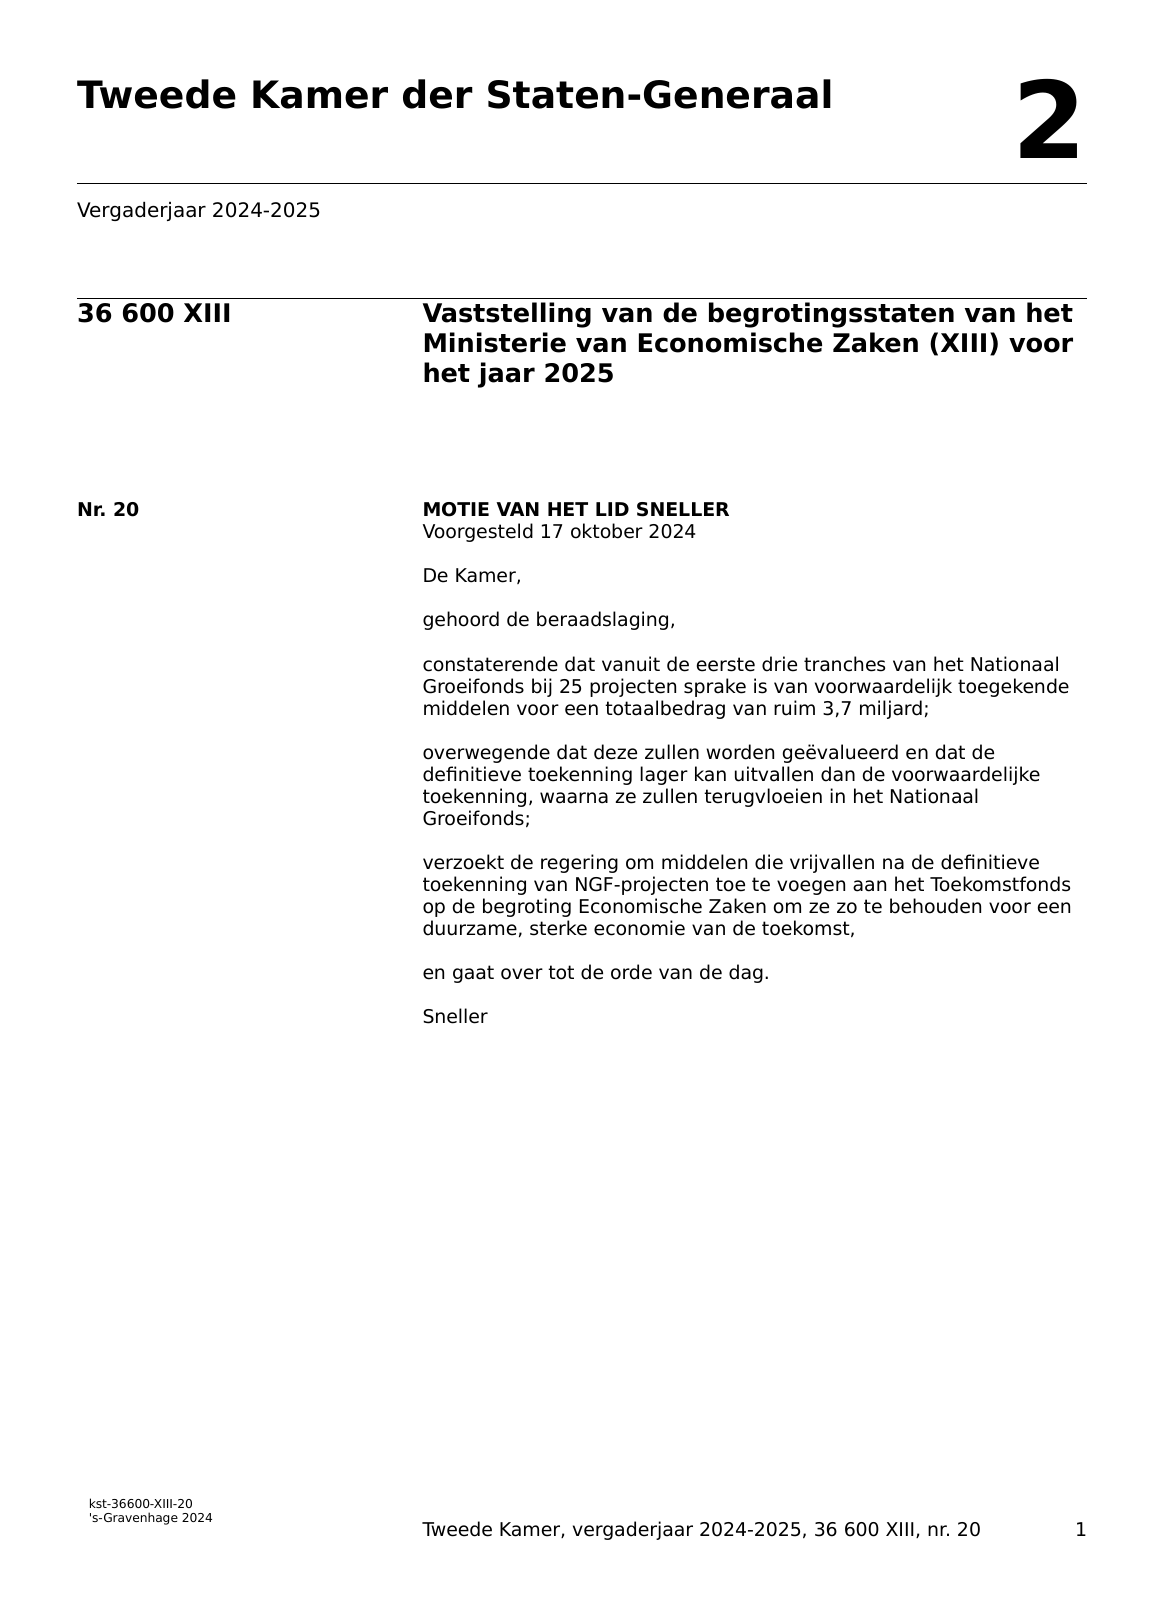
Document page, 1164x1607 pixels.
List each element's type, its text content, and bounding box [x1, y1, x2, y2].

text verzoekt de regering om middelen die vrijvallen na de definitieve toekenning van NGF-projecten toe te voegen aan het Toekomstfonds op de begroting Economische Zaken om ze zo te behouden voor een duurzame, sterke economie van de toekomst, [422, 852, 1087, 940]
table_header 2 [886, 59, 1087, 183]
table_cell Vergaderjaar 2024-2025 [77, 184, 1087, 298]
text De Kamer, [422, 565, 1087, 587]
text kst-36600-XIII-20 [88, 1497, 323, 1511]
subtitle 36 600 XIII Vaststelling van de begrotingsstaten van het Ministerie van Economische Zaken (XIII) voor het jaar 2025 [77, 299, 1087, 388]
table_header Tweede Kamer der Staten-Generaal [77, 59, 886, 183]
text constaterende dat vanuit de eerste drie tranches van het Nationaal Groeifonds bij 25 projecten sprake is van voorwaardelijk toegekende middelen voor een totaalbedrag van ruim 3,7 miljard; [422, 653, 1087, 719]
subtitle Nr. 20 MOTIE VAN HET LID SNELLER [77, 499, 1087, 521]
text Sneller [422, 1006, 1087, 1028]
text gehoord de beraadslaging, [422, 609, 1087, 631]
text overwegende dat deze zullen worden geëvalueerd en dat de definitieve toekenning lager kan uitvallen dan de voorwaardelijke toekenning, waarna ze zullen terugvloeien in het Nationaal Groeifonds; [422, 742, 1087, 829]
text 's-Gravenhage 2024 [88, 1511, 323, 1525]
text Voorgesteld 17 oktober 2024 [422, 521, 1087, 543]
text en gaat over tot de orde van de dag. [422, 962, 1087, 984]
